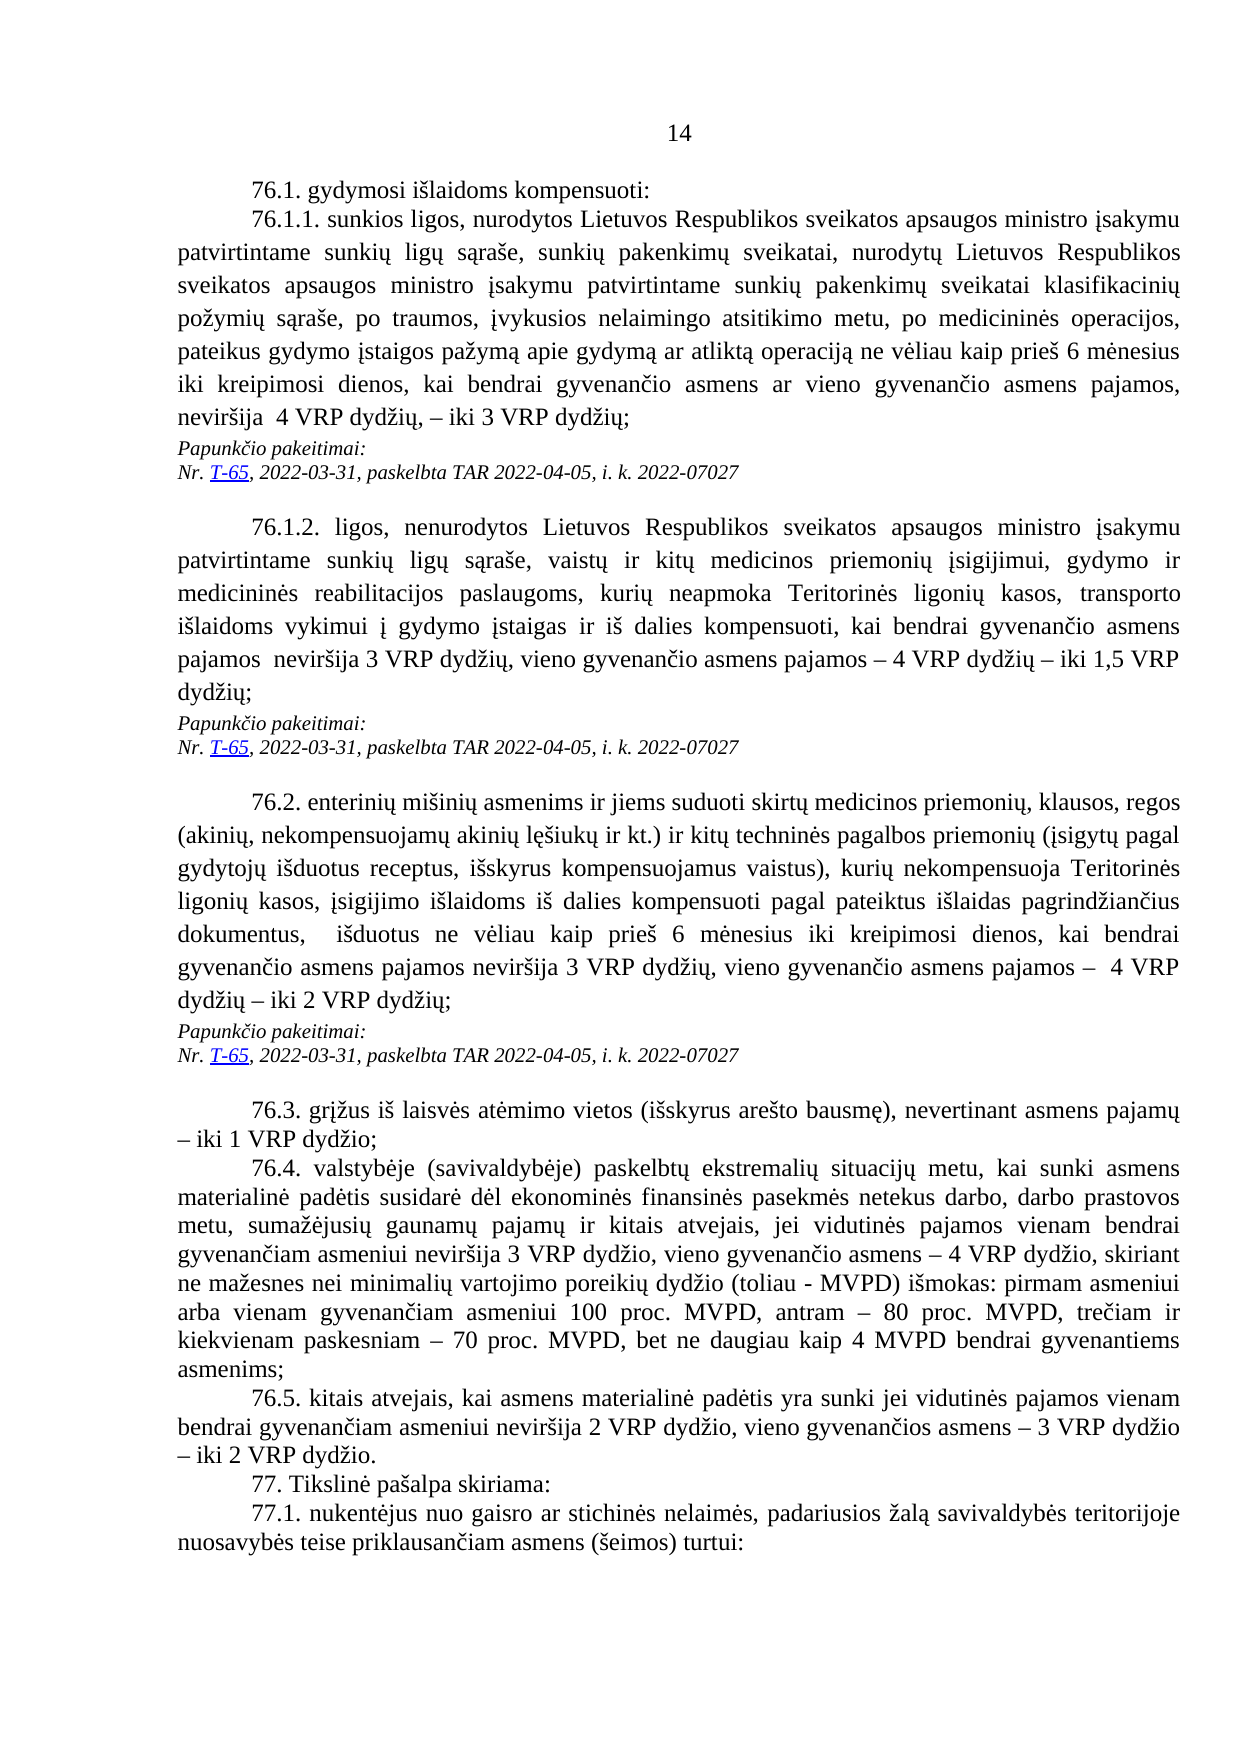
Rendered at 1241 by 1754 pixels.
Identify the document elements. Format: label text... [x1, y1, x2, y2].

text 76.4. valstybėje (savivaldybėje) paskelbtų ekstremalių situacijų metu, kai sunki asmens materialinė padėtis susidarė dėl ekonominės finansinės pasekmės netekus darbo, darbo prastovos metu, sumažėjusių gaunamų pajamų ir kitais atvejais, jei vidutinės pajamos vienam bendrai gyvenančiam asmeniui neviršija 3 VRP dydžio, vieno gyvenančio asmens – 4 VRP dydžio, skiriant ne mažesnes nei minimalių vartojimo poreikių dydžio (toliau - MVPD) išmokas: pirmam asmeniui arba vienam gyvenančiam asmeniui 100 proc. MVPD, antram – 80 proc. MVPD, trečiam ir kiekvienam paskesniam – 70 proc. MVPD, bet ne daugiau kaip 4 MVPD bendrai gyvenantiems asmenims; [177, 1153, 1181, 1383]
text 77. Tikslinė pašalpa skiriama: [177, 1469, 1181, 1498]
text 76.2. enterinių mišinių asmenims ir jiems suduoti skirtų medicinos priemonių, klausos, regos (akinių, nekompensuojamų akinių lęšiukų ir kt.) ir kitų techninės pagalbos priemonių (įsigytų pagal gydytojų išduotus receptus, išskyrus kompensuojamus vaistus), kurių nekompensuoja Teritorinės ligonių kasos, įsigijimo išlaidoms iš dalies kompensuoti pagal pateiktus išlaidas pagrindžiančius dokumentus, išduotus ne vėliau kaip prieš 6 mėnesius iki kreipimosi dienos, kai bendrai gyvenančio asmens pajamos neviršija 3 VRP dydžių, vieno gyvenančio asmens pajamos – 4 VRP dydžių – iki 2 VRP dydžių; [177, 787, 1181, 1014]
text Papunkčio pakeitimai: [177, 711, 1181, 734]
text Nr. T-65, 2022-03-31, paskelbta TAR 2022-04-05, i. k. 2022-07027 [177, 459, 1181, 484]
text 76.1.2. ligos, nenurodytos Lietuvos Respublikos sveikatos apsaugos ministro įsakymu patvirtintame sunkių ligų sąraše, vaistų ir kitų medicinos priemonių įsigijimui, gydymo ir medicininės reabilitacijos paslaugoms, kurių neapmoka Teritorinės ligonių kasos, transporto išlaidoms vykimui į gydymo įstaigas ir iš dalies kompensuoti, kai bendrai gyvenančio asmens pajamos neviršija 3 VRP dydžių, vieno gyvenančio asmens pajamos – 4 VRP dydžių – iki 1,5 VRP dydžių; [177, 512, 1181, 706]
text Nr. T-65, 2022-03-31, paskelbta TAR 2022-04-05, i. k. 2022-07027 [177, 1043, 1181, 1067]
text 76.1. gydymosi išlaidoms kompensuoti: [177, 176, 1181, 204]
text 77.1. nukentėjus nuo gaisro ar stichinės nelaimės, padariusios žalą savivaldybės teritorijoje nuosavybės teise priklausančiam asmens (šeimos) turtui: [177, 1498, 1181, 1555]
text Papunkčio pakeitimai: [177, 436, 1181, 459]
text 76.3. grįžus iš laisvės atėmimo vietos (išskyrus arešto bausmę), nevertinant asmens pajamų – iki 1 VRP dydžio; [177, 1095, 1181, 1153]
text Nr. T-65, 2022-03-31, paskelbta TAR 2022-04-05, i. k. 2022-07027 [177, 734, 1181, 759]
text Papunkčio pakeitimai: [177, 1018, 1181, 1043]
text 76.1.1. sunkios ligos, nurodytos Lietuvos Respublikos sveikatos apsaugos ministro įsakymu patvirtintame sunkių ligų sąraše, sunkių pakenkimų sveikatai, nurodytų Lietuvos Respublikos sveikatos apsaugos ministro įsakymu patvirtintame sunkių pakenkimų sveikatai klasifikacinių požymių sąraše, po traumos, įvykusios nelaimingo atsitikimo metu, po medicininės operacijos, pateikus gydymo įstaigos pažymą apie gydymą ar atliktą operaciją ne vėliau kaip prieš 6 mėnesius iki kreipimosi dienos, kai bendrai gyvenančio asmens ar vieno gyvenančio asmens pajamos, neviršija 4 VRP dydžių, – iki 3 VRP dydžių; [177, 204, 1181, 431]
text 76.5. kitais atvejais, kai asmens materialinė padėtis yra sunki jei vidutinės pajamos vienam bendrai gyvenančiam asmeniui neviršija 2 VRP dydžio, vieno gyvenančios asmens – 3 VRP dydžio – iki 2 VRP dydžio. [177, 1383, 1181, 1469]
